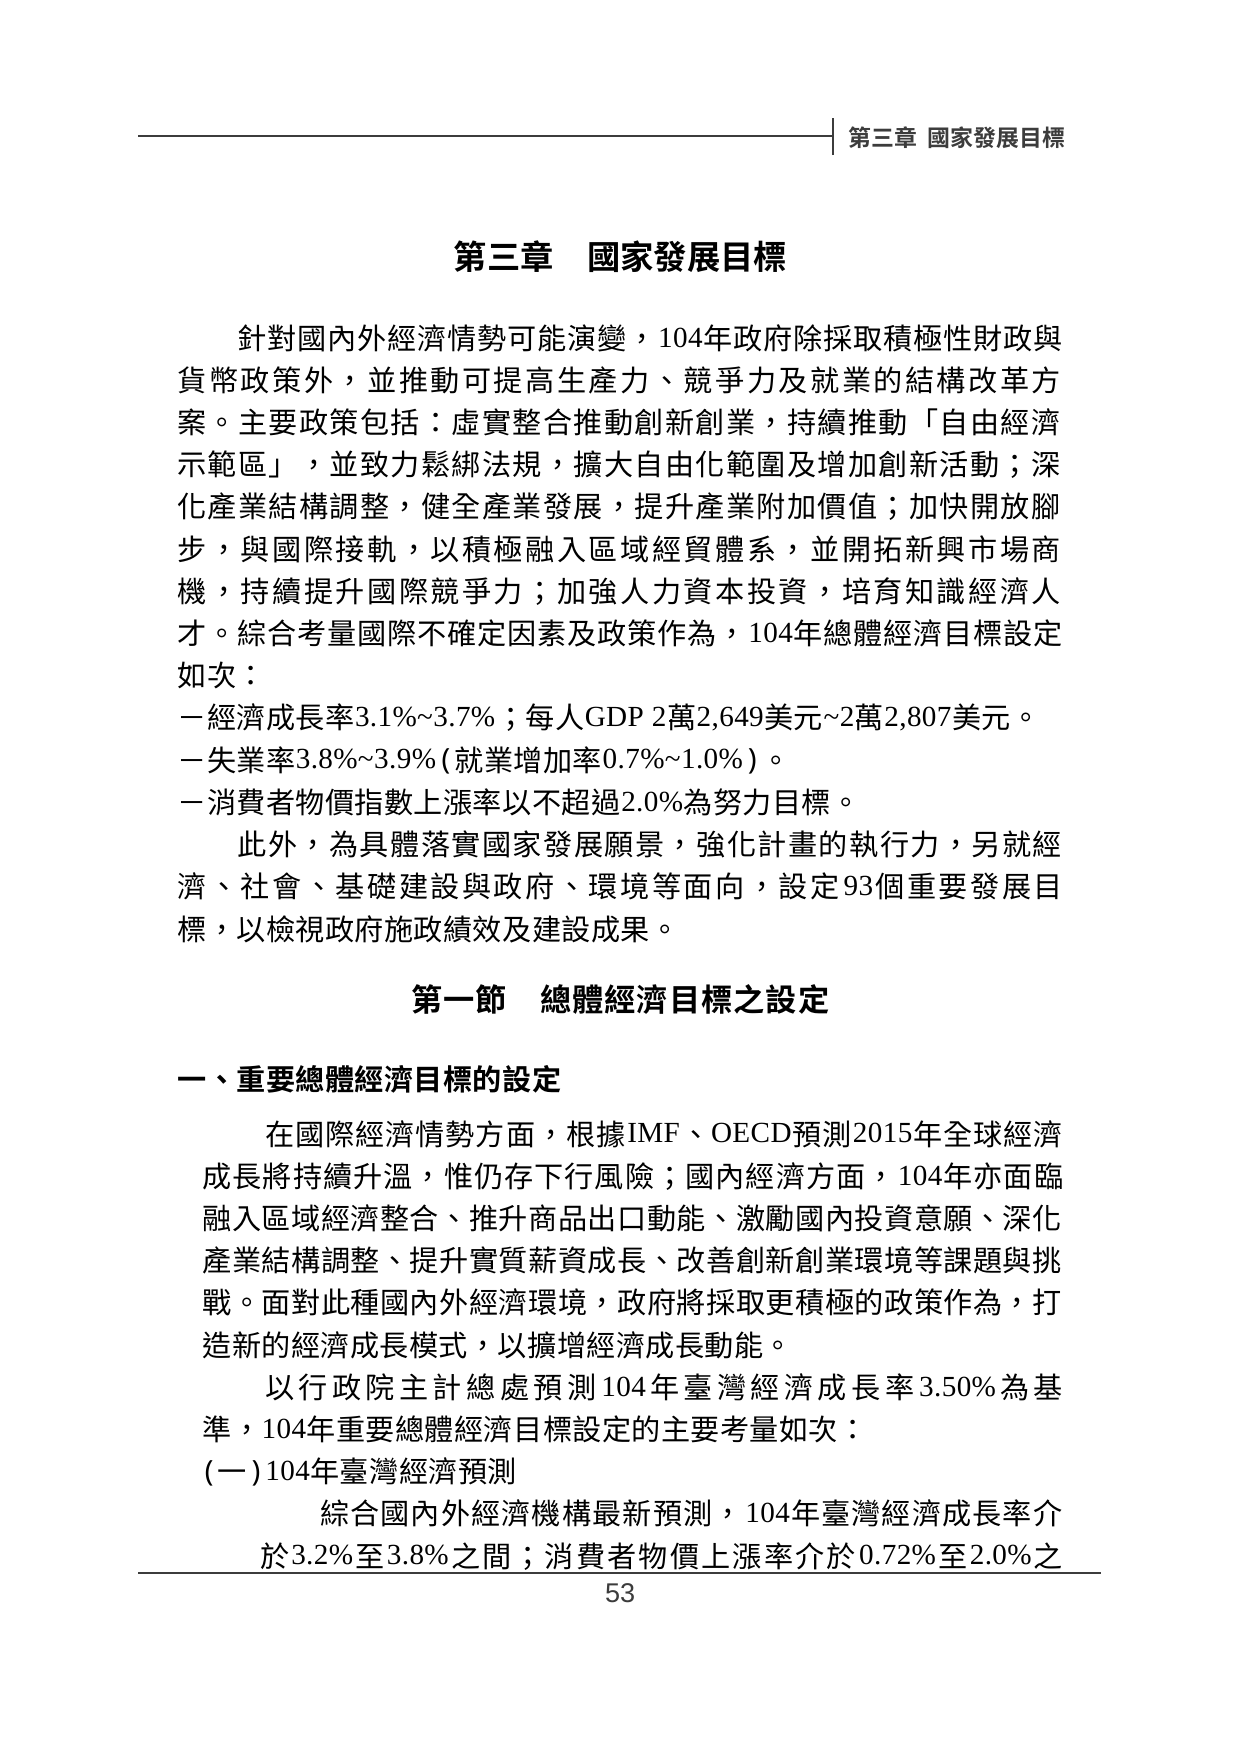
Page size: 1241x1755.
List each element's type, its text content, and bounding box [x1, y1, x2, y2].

text －失業率3.8%~3.9%(就業增加率0.7%~1.0%)。 [177, 737, 1063, 779]
text 綜合國內外經濟機構最新預測，104年臺灣經濟成長率介於3.2%至3.8%之間；消費者物價上漲率介於0.72%至2.0%之 [260, 1491, 1063, 1572]
text 在國際經濟情勢方面，根據IMF、OECD預測2015年全球經濟成長將持續升溫，惟仍存下行風險；國內經濟方面，104年亦面臨融入區域經濟整合、推升商品出口動能、激勵國內投資意願、深化產業結構調整、提升實質薪資成長、改善創新創業環境等課題與挑戰。面對此種國內外經濟環境，政府將採取更積極的政策作為，打造新的經濟成長模式，以擴增經濟成長動能。 [202, 1111, 1063, 1364]
text 針對國內外經濟情勢可能演變，104年政府除採取積極性財政與貨幣政策外，並推動可提高生產力、競爭力及就業的結構改革方案。主要政策包括：虛實整合推動創新創業，持續推動「自由經濟示範區」，並致力鬆綁法規，擴大自由化範圍及增加創新活動；深化產業結構調整，健全產業發展，提升產業附加價值；加快開放腳步，與國際接軌，以積極融入區域經貿體系，並開拓新興市場商機，持續提升國際競爭力；加強人力資本投資，培育知識經濟人才。綜合考量國際不確定因素及政策作為，104年總體經濟目標設定如次： [177, 315, 1063, 695]
text (一)104年臺灣經濟預測 [200, 1449, 1063, 1491]
text 第三章 國家發展目標 [177, 236, 1063, 278]
text －消費者物價指數上漲率以不超過2.0%為努力目標。 [177, 779, 1063, 822]
text 第一節 總體經濟目標之設定 [177, 977, 1063, 1019]
text 以行政院主計總處預測104年臺灣經濟成長率3.50%為基準，104年重要總體經濟目標設定的主要考量如次： [202, 1364, 1063, 1449]
text 一、重要總體經濟目標的設定 [177, 1057, 1063, 1099]
text －經濟成長率3.1%~3.7%；每人GDP 2萬2,649美元~2萬2,807美元。 [177, 695, 1063, 737]
text 此外，為具體落實國家發展願景，強化計畫的執行力，另就經濟、社會、基礎建設與政府、環境等面向，設定93個重要發展目標，以檢視政府施政績效及建設成果。 [177, 822, 1063, 948]
